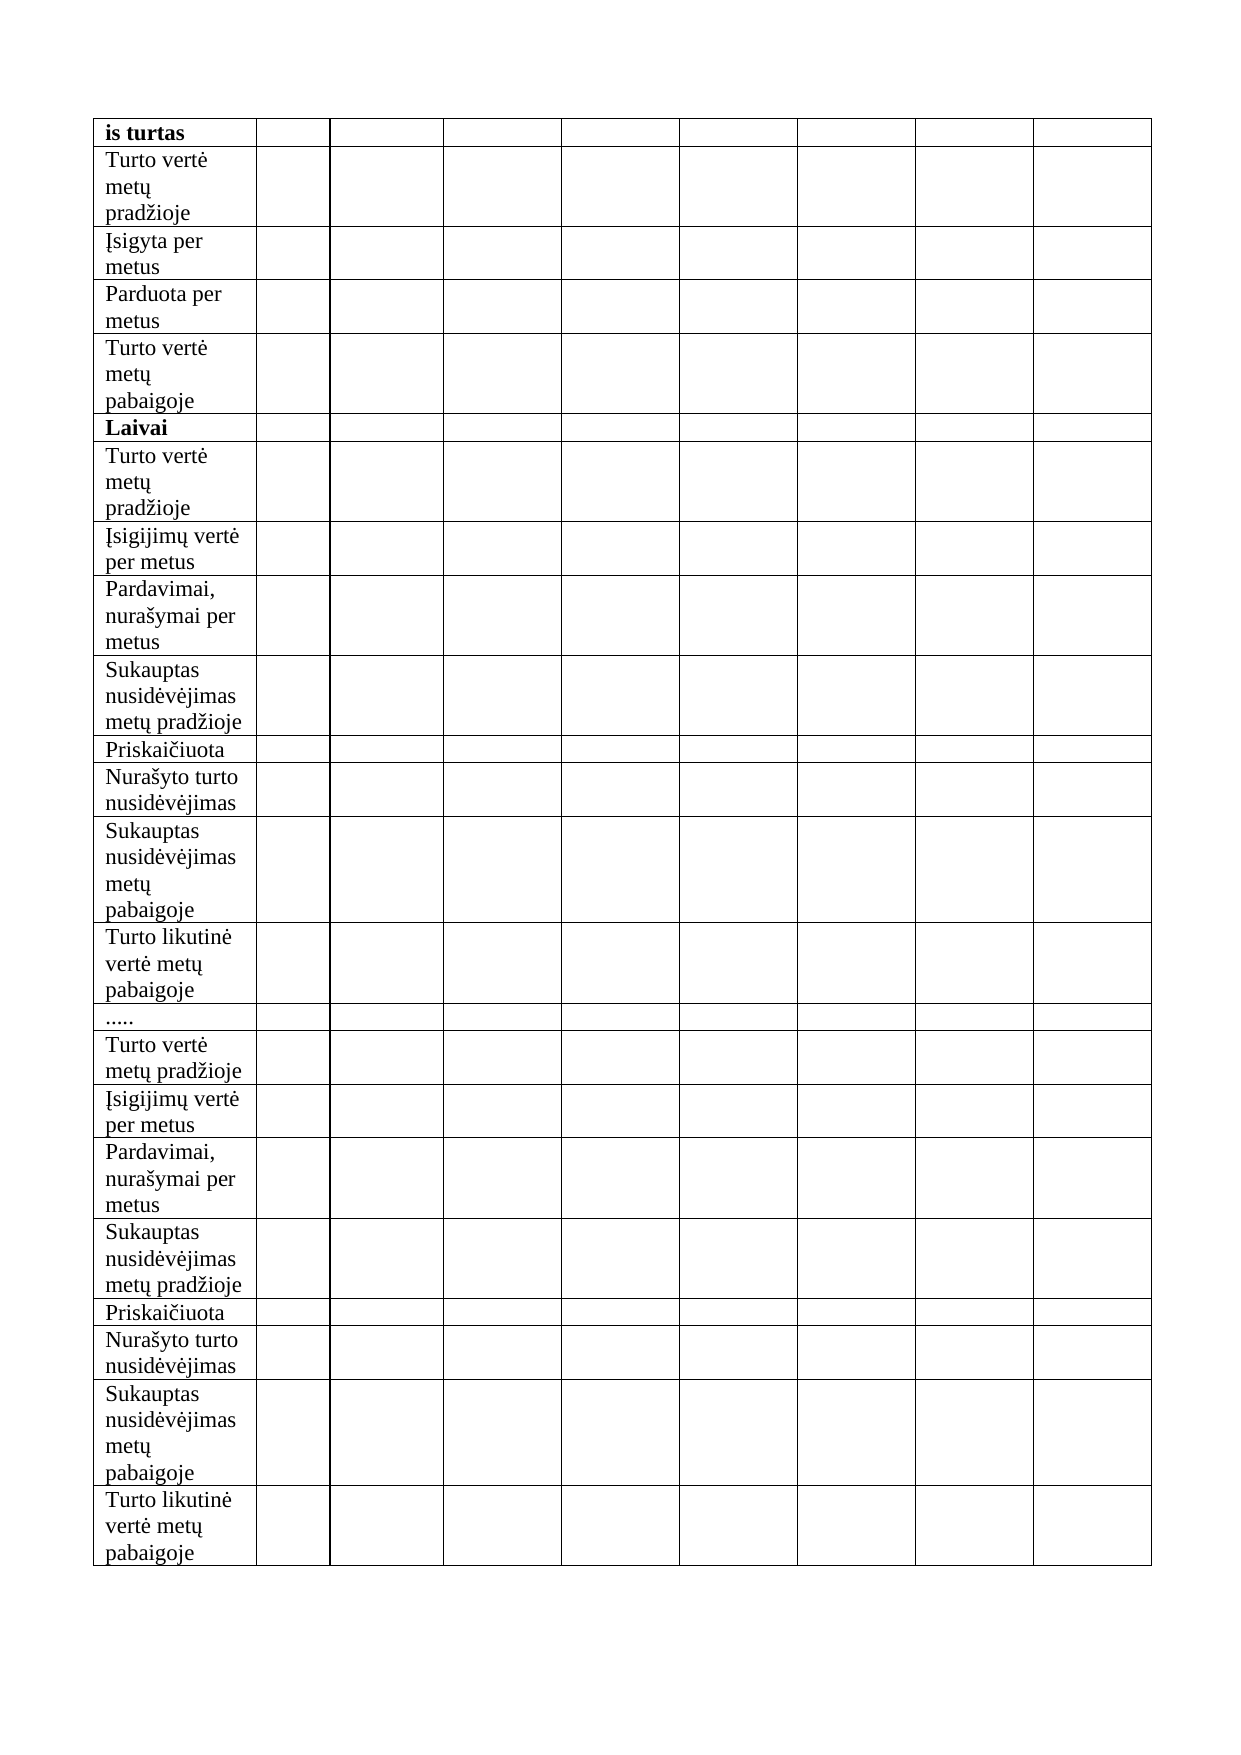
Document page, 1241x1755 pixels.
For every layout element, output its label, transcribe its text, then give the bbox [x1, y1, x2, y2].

table_cell [798, 442, 915, 521]
table_cell [331, 227, 443, 279]
table_cell [562, 119, 679, 146]
table_cell [916, 414, 1033, 441]
table_cell [798, 1031, 915, 1083]
table_cell [257, 923, 329, 1002]
table_cell [444, 763, 561, 816]
table_cell [331, 414, 443, 441]
table_cell ..... [94, 1004, 256, 1030]
table_cell [562, 414, 679, 441]
table_cell [562, 1299, 679, 1325]
table_cell [1034, 1085, 1151, 1137]
table_cell [916, 280, 1033, 333]
table_cell [916, 923, 1033, 1002]
table_cell [680, 656, 797, 735]
table_cell [562, 1004, 679, 1030]
table_cell [562, 1031, 679, 1083]
table_cell [331, 1004, 443, 1030]
table_cell [257, 414, 329, 441]
table_cell [444, 1326, 561, 1379]
table_cell Nurašyto turto nusidėvėjimas [94, 1326, 256, 1379]
table_cell [798, 334, 915, 413]
table_cell Sukauptas nusidėvėjimas metų pradžioje [94, 656, 256, 735]
table_cell [680, 147, 797, 226]
table_cell is turtas [94, 119, 256, 146]
table_cell [562, 1326, 679, 1379]
table_cell [444, 1004, 561, 1030]
table_cell [562, 763, 679, 816]
table_cell [1034, 1004, 1151, 1030]
table_cell [1034, 414, 1151, 441]
table_cell [257, 442, 329, 521]
table_cell [257, 1031, 329, 1083]
table_cell [562, 442, 679, 521]
table_cell [798, 280, 915, 333]
table_cell [444, 414, 561, 441]
table_cell [916, 1219, 1033, 1297]
table_cell [680, 227, 797, 279]
table_cell [562, 227, 679, 279]
table_cell [1034, 1326, 1151, 1379]
table_cell [916, 1004, 1033, 1030]
table_cell [562, 522, 679, 574]
table_cell [1034, 227, 1151, 279]
table_cell [257, 1486, 329, 1565]
table_cell Turto vertė metų pradžioje [94, 1031, 256, 1083]
table_cell [916, 1486, 1033, 1565]
table_cell Įsigijimų vertė per metus [94, 1085, 256, 1137]
table_cell [680, 280, 797, 333]
table_cell [916, 736, 1033, 762]
table_cell [680, 1031, 797, 1083]
table_cell [331, 119, 443, 146]
table_cell [1034, 147, 1151, 226]
table_cell [331, 1380, 443, 1485]
table_cell Nurašyto turto nusidėvėjimas [94, 763, 256, 816]
table_cell [1034, 923, 1151, 1002]
table_cell [1034, 736, 1151, 762]
table_cell [257, 334, 329, 413]
table_cell [444, 1219, 561, 1297]
table_cell [1034, 1486, 1151, 1565]
table_cell [916, 334, 1033, 413]
table_cell Sukauptas nusidėvėjimas metų pabaigoje [94, 1380, 256, 1485]
table_cell [916, 817, 1033, 922]
table_cell [916, 227, 1033, 279]
table_cell [257, 119, 329, 146]
table_cell [1034, 576, 1151, 654]
table_cell [331, 1219, 443, 1297]
table_cell [562, 817, 679, 922]
table_cell [798, 1138, 915, 1217]
table_cell Turto vertė metų pabaigoje [94, 334, 256, 413]
table_cell [444, 147, 561, 226]
table_cell [562, 280, 679, 333]
table_cell [257, 1138, 329, 1217]
table_cell Įsigyta per metus [94, 227, 256, 279]
table_cell [444, 334, 561, 413]
table_cell [444, 1031, 561, 1083]
table_cell [444, 1486, 561, 1565]
table_cell [257, 576, 329, 654]
table_cell [680, 414, 797, 441]
table_cell [680, 817, 797, 922]
table_cell [1034, 1299, 1151, 1325]
table_cell [680, 1004, 797, 1030]
table_cell [444, 1085, 561, 1137]
table_cell [562, 1219, 679, 1297]
table_cell [331, 280, 443, 333]
table_cell [916, 763, 1033, 816]
table_cell [798, 119, 915, 146]
table_cell [916, 1085, 1033, 1137]
table_cell [444, 442, 561, 521]
table_cell [562, 1085, 679, 1137]
table_cell Turto likutinė vertė metų pabaigoje [94, 1486, 256, 1565]
table_cell [257, 1219, 329, 1297]
table_cell [798, 1085, 915, 1137]
table_cell [257, 656, 329, 735]
table_cell [562, 1380, 679, 1485]
table_cell [331, 763, 443, 816]
table_cell [444, 227, 561, 279]
table_cell Turto vertė metų pradžioje [94, 147, 256, 226]
table_cell [680, 1219, 797, 1297]
table_cell [562, 736, 679, 762]
table_cell [1034, 119, 1151, 146]
table_cell [331, 656, 443, 735]
table_cell [798, 817, 915, 922]
table_cell [1034, 334, 1151, 413]
table_cell [798, 1219, 915, 1297]
table_cell [916, 576, 1033, 654]
table_cell [444, 1138, 561, 1217]
table_cell [798, 656, 915, 735]
table_cell [798, 1326, 915, 1379]
table_cell [331, 817, 443, 922]
table_cell [331, 442, 443, 521]
table_cell [331, 923, 443, 1002]
table_cell [257, 522, 329, 574]
table_cell [798, 576, 915, 654]
table_cell [257, 1085, 329, 1137]
table_cell [798, 414, 915, 441]
table_cell Priskaičiuota [94, 1299, 256, 1325]
table_cell [798, 147, 915, 226]
table_cell [257, 227, 329, 279]
table_cell [331, 522, 443, 574]
table_cell [444, 522, 561, 574]
table_cell [444, 1380, 561, 1485]
table_cell [444, 119, 561, 146]
table_cell [331, 1486, 443, 1565]
table_cell [680, 763, 797, 816]
table_cell [257, 1004, 329, 1030]
table_cell [680, 923, 797, 1002]
table_cell [916, 656, 1033, 735]
table_cell Turto likutinė vertė metų pabaigoje [94, 923, 256, 1002]
table_cell [1034, 1380, 1151, 1485]
table_cell Priskaičiuota [94, 736, 256, 762]
table_cell [1034, 442, 1151, 521]
table_cell [444, 656, 561, 735]
table_cell [1034, 522, 1151, 574]
table_cell [680, 1380, 797, 1485]
table_cell [444, 1299, 561, 1325]
table_cell [916, 1299, 1033, 1325]
table_cell [562, 334, 679, 413]
table_cell [798, 923, 915, 1002]
table_cell [680, 1326, 797, 1379]
table_cell [1034, 1219, 1151, 1297]
table_cell [562, 147, 679, 226]
table_cell Sukauptas nusidėvėjimas metų pradžioje [94, 1219, 256, 1297]
table_cell [680, 576, 797, 654]
table_cell [562, 1138, 679, 1217]
table_cell [916, 1380, 1033, 1485]
table_cell [562, 656, 679, 735]
table_cell [916, 119, 1033, 146]
table_cell [916, 522, 1033, 574]
table_cell [331, 1138, 443, 1217]
table_cell [680, 1486, 797, 1565]
table_cell [444, 817, 561, 922]
table_cell [444, 280, 561, 333]
table_cell [798, 1486, 915, 1565]
table_cell [680, 442, 797, 521]
table_cell [916, 442, 1033, 521]
table_cell [798, 1380, 915, 1485]
table_cell [680, 736, 797, 762]
table_cell [1034, 280, 1151, 333]
table_cell [680, 1138, 797, 1217]
table_cell [1034, 1138, 1151, 1217]
table_cell [257, 1380, 329, 1485]
table_cell [331, 147, 443, 226]
table_cell Įsigijimų vertė per metus [94, 522, 256, 574]
table_cell Laivai [94, 414, 256, 441]
table_cell [444, 923, 561, 1002]
table_cell [1034, 817, 1151, 922]
table_cell [798, 763, 915, 816]
table_cell [680, 119, 797, 146]
table_cell [257, 1326, 329, 1379]
table_cell [916, 1031, 1033, 1083]
table_cell [680, 522, 797, 574]
table_cell [562, 1486, 679, 1565]
table_cell [798, 736, 915, 762]
table_cell Parduota per metus [94, 280, 256, 333]
table_cell [680, 334, 797, 413]
table_cell [257, 763, 329, 816]
table_cell [916, 1326, 1033, 1379]
table_cell [1034, 1031, 1151, 1083]
table_cell Sukauptas nusidėvėjimas metų pabaigoje [94, 817, 256, 922]
table_cell [798, 522, 915, 574]
table_cell [798, 1004, 915, 1030]
table_cell [257, 1299, 329, 1325]
table_cell [798, 227, 915, 279]
table_cell [1034, 656, 1151, 735]
table_cell Turto vertė metų pradžioje [94, 442, 256, 521]
table_cell [331, 1326, 443, 1379]
table_cell [331, 1299, 443, 1325]
table_cell [1034, 763, 1151, 816]
table_cell [331, 334, 443, 413]
table_cell Pardavimai, nurašymai per metus [94, 576, 256, 654]
table_cell [444, 736, 561, 762]
table_cell [331, 576, 443, 654]
table_cell [257, 736, 329, 762]
table_cell [331, 736, 443, 762]
table_cell [257, 147, 329, 226]
table_cell [798, 1299, 915, 1325]
table_cell [444, 576, 561, 654]
table_cell [562, 576, 679, 654]
table_cell [562, 923, 679, 1002]
table_cell [331, 1031, 443, 1083]
table_cell [680, 1085, 797, 1137]
table_cell [257, 280, 329, 333]
table_cell Pardavimai, nurašymai per metus [94, 1138, 256, 1217]
table_cell [916, 1138, 1033, 1217]
table_cell [680, 1299, 797, 1325]
table_cell [257, 817, 329, 922]
table_cell [331, 1085, 443, 1137]
table_cell [916, 147, 1033, 226]
